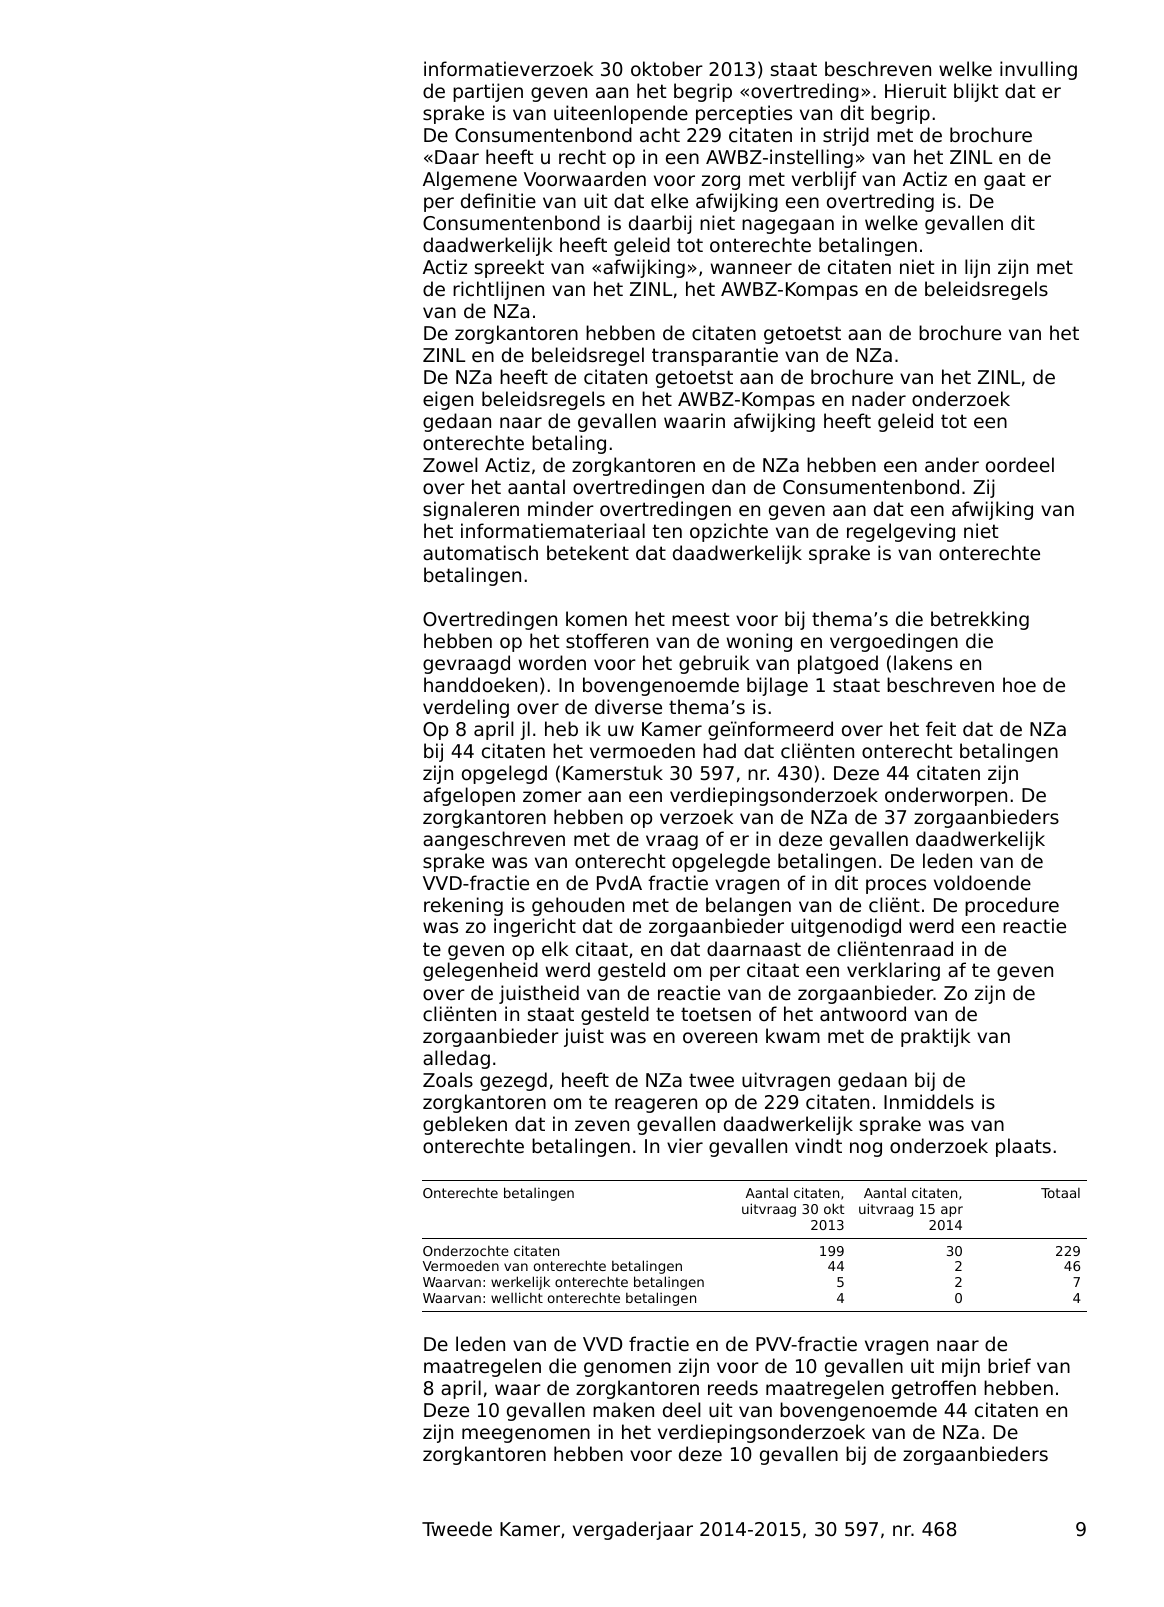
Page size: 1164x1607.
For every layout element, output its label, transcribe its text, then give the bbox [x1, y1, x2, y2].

text Zowel Actiz, de zorgkantoren en de NZa hebben een ander oordeel over het aantal overtredingen dan de Consumentenbond. Zij signaleren minder overtredingen en geven aan dat een afwijking van het informatiemateriaal ten opzichte van de regelgeving niet automatisch betekent dat daadwerkelijk sprake is van onterechte betalingen. [422, 455, 1087, 587]
table_cell 5 [732, 1275, 850, 1291]
table_header Aantal citaten, uitvraag 30 okt 2013 [732, 1181, 850, 1238]
table_cell 4 [969, 1291, 1087, 1311]
table_cell 4 [732, 1291, 850, 1311]
text Actiz spreekt van «afwijking», wanneer de citaten niet in lijn zijn met de richtlijnen van het ZINL, het AWBZ-Kompas en de beleidsregels van de NZa. [422, 257, 1087, 323]
text De leden van de VVD fractie en de PVV-fractie vragen naar de maatregelen die genomen zijn voor de 10 gevallen uit mijn brief van 8 april, waar de zorgkantoren reeds maatregelen getroffen hebben. Deze 10 gevallen maken deel uit van bovengenoemde 44 citaten en zijn meegenomen in het verdiepingsonderzoek van de NZa. De zorgkantoren hebben voor deze 10 gevallen bij de zorgaanbieders [422, 1334, 1087, 1466]
text De NZa heeft de citaten getoetst aan de brochure van het ZINL, de eigen beleidsregels en het AWBZ-Kompas en nader onderzoek gedaan naar de gevallen waarin afwijking heeft geleid tot een onterechte betaling. [422, 367, 1087, 455]
table_cell 7 [969, 1275, 1087, 1291]
text De zorgkantoren hebben de citaten getoetst aan de brochure van het ZINL en de beleidsregel transparantie van de NZa. [422, 323, 1087, 367]
table_cell 0 [850, 1291, 968, 1311]
table_cell 229 [969, 1239, 1087, 1259]
table_cell Waarvan: werkelijk onterechte betalingen [422, 1275, 732, 1291]
table_cell 199 [732, 1239, 850, 1259]
table_cell 30 [850, 1239, 968, 1259]
table_header Onterechte betalingen [422, 1181, 732, 1238]
table_header Totaal [969, 1181, 1087, 1238]
text De Consumentenbond acht 229 citaten in strijd met de brochure «Daar heeft u recht op in een AWBZ-instelling» van het ZINL en de Algemene Voorwaarden voor zorg met verblijf van Actiz en gaat er per definitie van uit dat elke afwijking een overtreding is. De Consumentenbond is daarbij niet nagegaan in welke gevallen dit daadwerkelijk heeft geleid tot onterechte betalingen. [422, 125, 1087, 257]
table_cell 44 [732, 1259, 850, 1275]
text Op 8 april jl. heb ik uw Kamer geïnformeerd over het feit dat de NZa bij 44 citaten het vermoeden had dat cliënten onterecht betalingen zijn opgelegd (Kamerstuk 30 597, nr. 430). Deze 44 citaten zijn afgelopen zomer aan een verdiepingsonderzoek onderworpen. De zorgkantoren hebben op verzoek van de NZa de 37 zorgaanbieders aangeschreven met de vraag of er in deze gevallen daadwerkelijk sprake was van onterecht opgelegde betalingen. De leden van de VVD-fractie en de PvdA fractie vragen of in dit proces voldoende rekening is gehouden met de belangen van de cliënt. De procedure was zo ingericht dat de zorgaanbieder uitgenodigd werd een reactie te geven op elk citaat, en dat daarnaast de cliëntenraad in de gelegenheid werd gesteld om per citaat een verklaring af te geven over de juistheid van de reactie van de zorgaanbieder. Zo zijn de cliënten in staat gesteld te toetsen of het antwoord van de zorgaanbieder juist was en overeen kwam met de praktijk van alledag. [422, 719, 1087, 1070]
table_header Aantal citaten, uitvraag 15 apr 2014 [850, 1181, 968, 1238]
table_cell 2 [850, 1275, 968, 1291]
table_cell 46 [969, 1259, 1087, 1275]
table_cell Vermoeden van onterechte betalingen [422, 1259, 732, 1275]
table_cell Waarvan: wellicht onterechte betalingen [422, 1291, 732, 1311]
text Zoals gezegd, heeft de NZa twee uitvragen gedaan bij de zorgkantoren om te reageren op de 229 citaten. Inmiddels is gebleken dat in zeven gevallen daadwerkelijk sprake was van onterechte betalingen. In vier gevallen vindt nog onderzoek plaats. [422, 1070, 1087, 1158]
table_cell 2 [850, 1259, 968, 1275]
text informatieverzoek 30 oktober 2013) staat beschreven welke invulling de partijen geven aan het begrip «overtreding». Hieruit blijkt dat er sprake is van uiteenlopende percepties van dit begrip. [422, 59, 1087, 125]
table_cell Onderzochte citaten [422, 1239, 732, 1259]
text Overtredingen komen het meest voor bij thema’s die betrekking hebben op het stofferen van de woning en vergoedingen die gevraagd worden voor het gebruik van platgoed (lakens en handdoeken). In bovengenoemde bijlage 1 staat beschreven hoe de verdeling over de diverse thema’s is. [422, 609, 1087, 719]
